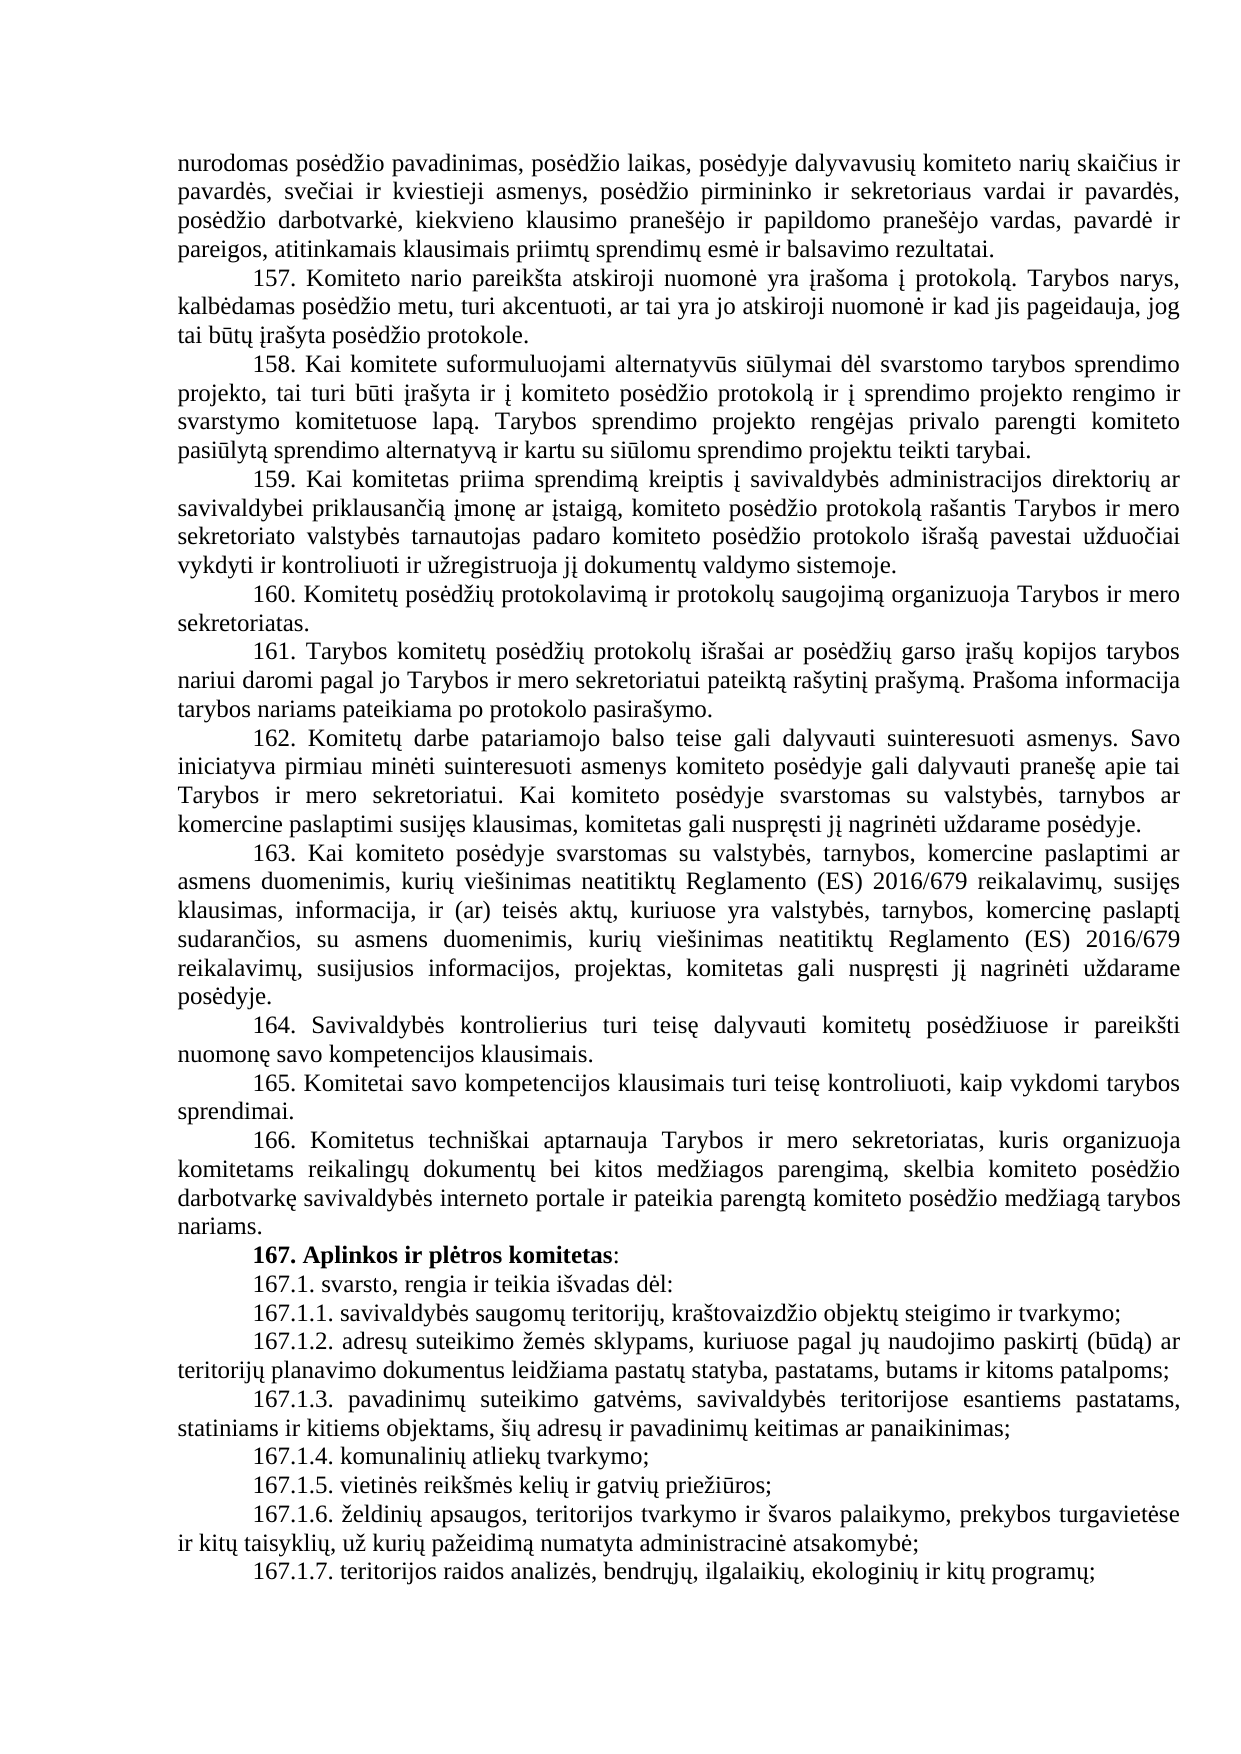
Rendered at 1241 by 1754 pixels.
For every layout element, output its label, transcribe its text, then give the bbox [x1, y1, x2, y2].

text 167.1.7. teritorijos raidos analizės, bendrųjų, ilgalaikių, ekologinių ir kitų programų; [177, 1556, 1181, 1585]
text 158. Kai komitete suformuluojami alternatyvūs siūlymai dėl svarstomo tarybos sprendimo projekto, tai turi būti įrašyta ir į komiteto posėdžio protokolą ir į sprendimo projekto rengimo ir svarstymo komitetuose lapą. Tarybos sprendimo projekto rengėjas privalo parengti komiteto pasiūlytą sprendimo alternatyvą ir kartu su siūlomu sprendimo projektu teikti tarybai. [177, 349, 1181, 464]
text 157. Komiteto nario pareikšta atskiroji nuomonė yra įrašoma į protokolą. Tarybos narys, kalbėdamas posėdžio metu, turi akcentuoti, ar tai yra jo atskiroji nuomonė ir kad jis pageidauja, jog tai būtų įrašyta posėdžio protokole. [177, 263, 1181, 349]
text 165. Komitetai savo kompetencijos klausimais turi teisę kontroliuoti, kaip vykdomi tarybos sprendimai. [177, 1068, 1181, 1125]
text 164. Savivaldybės kontrolierius turi teisę dalyvauti komitetų posėdžiuose ir pareikšti nuomonę savo kompetencijos klausimais. [177, 1010, 1181, 1068]
text 163. Kai komiteto posėdyje svarstomas su valstybės, tarnybos, komercine paslaptimi ar asmens duomenimis, kurių viešinimas neatitiktų Reglamento (ES) 2016/679 reikalavimų, susijęs klausimas, informacija, ir (ar) teisės aktų, kuriuose yra valstybės, tarnybos, komercinę paslaptį sudarančios, su asmens duomenimis, kurių viešinimas neatitiktų Reglamento (ES) 2016/679 reikalavimų, susijusios informacijos, projektas, komitetas gali nuspręsti jį nagrinėti uždarame posėdyje. [177, 838, 1181, 1010]
text 162. Komitetų darbe patariamojo balso teise gali dalyvauti suinteresuoti asmenys. Savo iniciatyva pirmiau minėti suinteresuoti asmenys komiteto posėdyje gali dalyvauti pranešę apie tai Tarybos ir mero sekretoriatui. Kai komiteto posėdyje svarstomas su valstybės, tarnybos ar komercine paslaptimi susijęs klausimas, komitetas gali nuspręsti jį nagrinėti uždarame posėdyje. [177, 723, 1181, 838]
text 167.1.4. komunalinių atliekų tvarkymo; [177, 1441, 1181, 1470]
text 160. Komitetų posėdžių protokolavimą ir protokolų saugojimą organizuoja Tarybos ir mero sekretoriatas. [177, 579, 1181, 636]
text 167.1.5. vietinės reikšmės kelių ir gatvių priežiūros; [177, 1470, 1181, 1499]
text 167.1.3. pavadinimų suteikimo gatvėms, savivaldybės teritorijose esantiems pastatams, statiniams ir kitiems objektams, šių adresų ir pavadinimų keitimas ar panaikinimas; [177, 1384, 1181, 1441]
text 159. Kai komitetas priima sprendimą kreiptis į savivaldybės administracijos direktorių ar savivaldybei priklausančią įmonę ar įstaigą, komiteto posėdžio protokolą rašantis Tarybos ir mero sekretoriato valstybės tarnautojas padaro komiteto posėdžio protokolo išrašą pavestai užduočiai vykdyti ir kontroliuoti ir užregistruoja jį dokumentų valdymo sistemoje. [177, 464, 1181, 579]
text 167.1. svarsto, rengia ir teikia išvadas dėl: [177, 1269, 1181, 1298]
text 167.1.2. adresų suteikimo žemės sklypams, kuriuose pagal jų naudojimo paskirtį (būdą) ar teritorijų planavimo dokumentus leidžiama pastatų statyba, pastatams, butams ir kitoms patalpoms; [177, 1326, 1181, 1384]
text 166. Komitetus techniškai aptarnauja Tarybos ir mero sekretoriatas, kuris organizuoja komitetams reikalingų dokumentų bei kitos medžiagos parengimą, skelbia komiteto posėdžio darbotvarkę savivaldybės interneto portale ir pateikia parengtą komiteto posėdžio medžiagą tarybos nariams. [177, 1125, 1181, 1240]
text 167. Aplinkos ir plėtros komitetas: [177, 1240, 1181, 1269]
text 167.1.6. želdinių apsaugos, teritorijos tvarkymo ir švaros palaikymo, prekybos turgavietėse ir kitų taisyklių, už kurių pažeidimą numatyta administracinė atsakomybė; [177, 1499, 1181, 1556]
text nurodomas posėdžio pavadinimas, posėdžio laikas, posėdyje dalyvavusių komiteto narių skaičius ir pavardės, svečiai ir kviestieji asmenys, posėdžio pirmininko ir sekretoriaus vardai ir pavardės, posėdžio darbotvarkė, kiekvieno klausimo pranešėjo ir papildomo pranešėjo vardas, pavardė ir pareigos, atitinkamais klausimais priimtų sprendimų esmė ir balsavimo rezultatai. [177, 148, 1181, 263]
text 161. Tarybos komitetų posėdžių protokolų išrašai ar posėdžių garso įrašų kopijos tarybos nariui daromi pagal jo Tarybos ir mero sekretoriatui pateiktą rašytinį prašymą. Prašoma informacija tarybos nariams pateikiama po protokolo pasirašymo. [177, 636, 1181, 723]
text 167.1.1. savivaldybės saugomų teritorijų, kraštovaizdžio objektų steigimo ir tvarkymo; [177, 1298, 1181, 1326]
